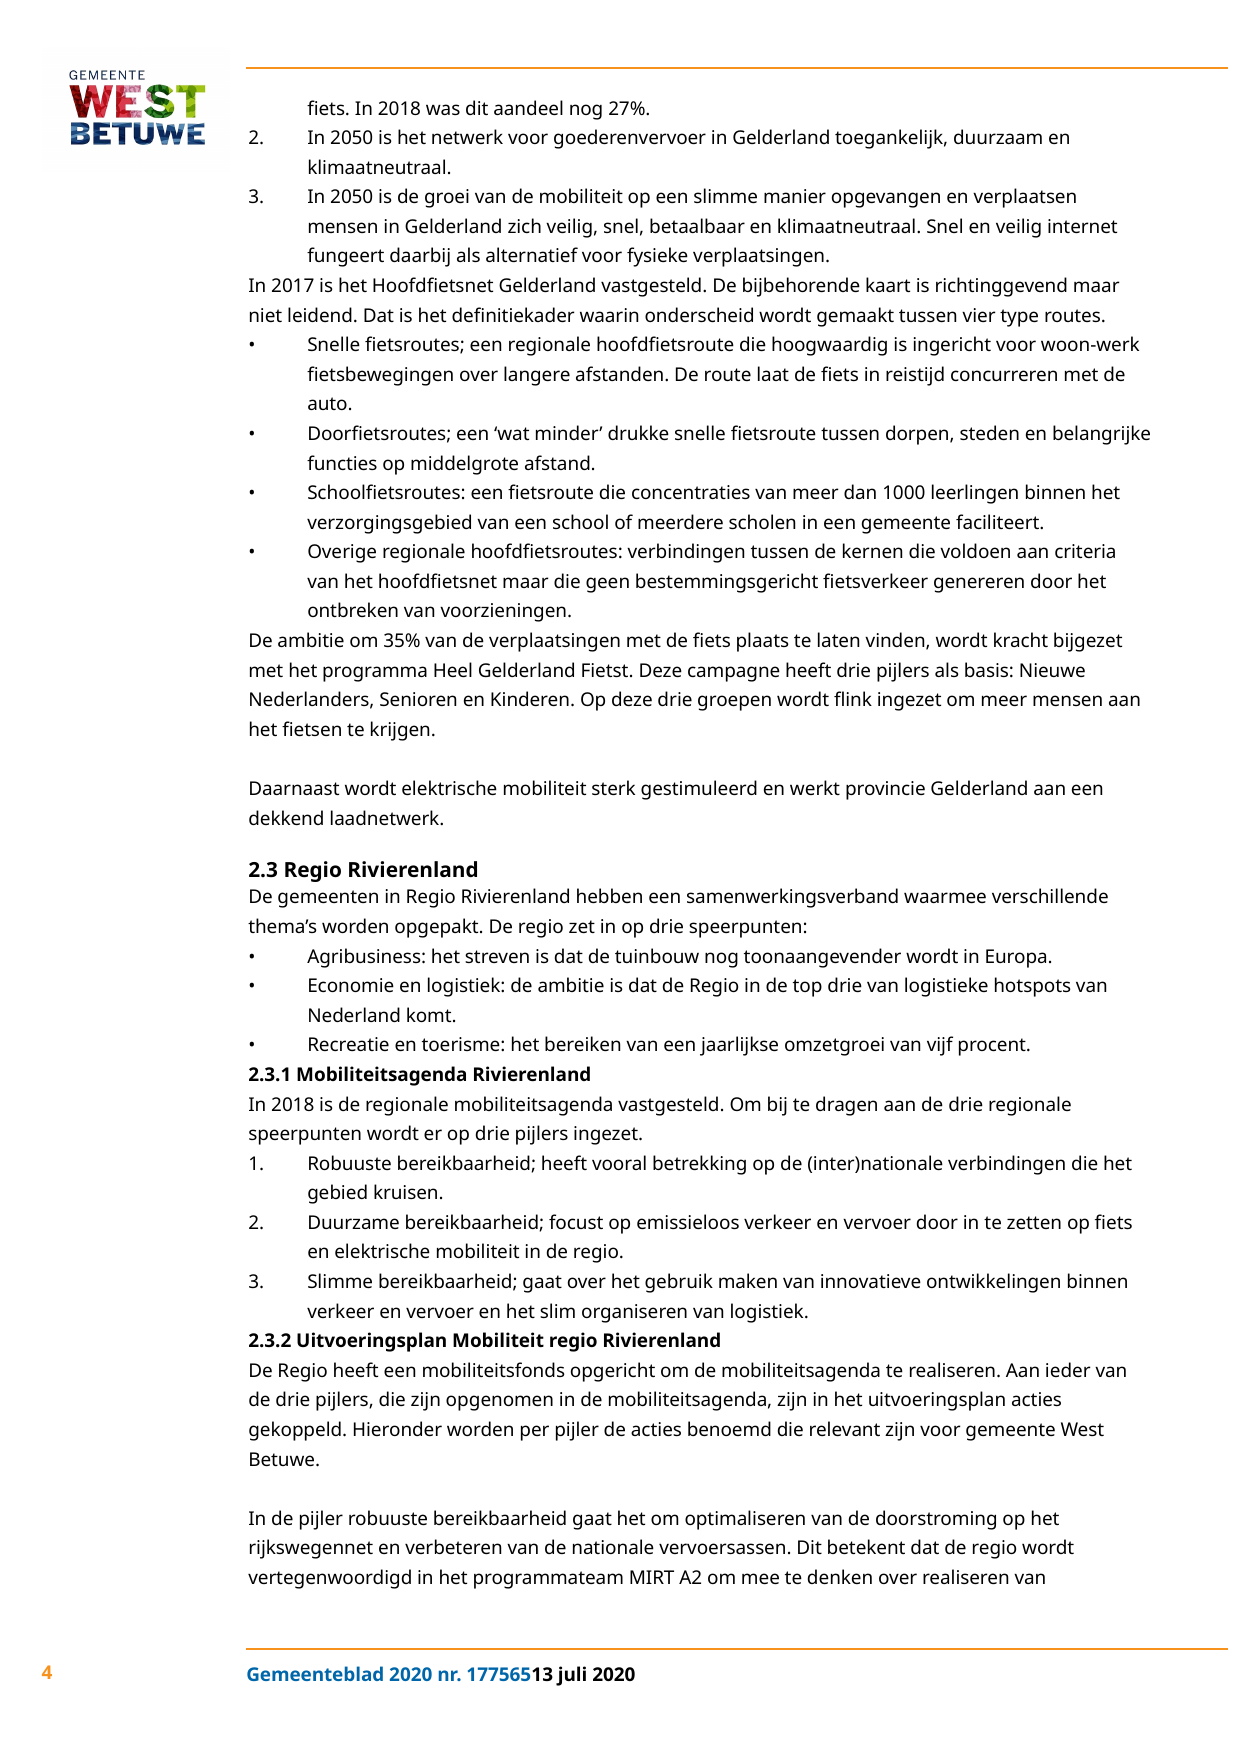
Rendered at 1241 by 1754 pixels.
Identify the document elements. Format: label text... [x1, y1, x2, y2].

list Overige regionale hoofdfietsroutes: verbindingen tussen de kernen die voldoen aan criteria van het hoofdfietsnet maar die geen bestemmingsgericht fietsverkeer genereren door het ontbreken van voorzieningen. [248, 538, 1152, 623]
text In de pijler robuuste bereikbaarheid gaat het om optimaliseren van de doorstroming op het rijkswegennet en verbeteren van de nationale vervoersassen. Dit betekent dat de regio wordt vertegenwoordigd in het programmateam MIRT A2 om mee te denken over realiseren van [248, 1505, 1152, 1590]
list In 2050 is het netwerk voor goederenvervoer in Gelderland toegankelijk, duurzaam en klimaatneutraal. [248, 124, 1152, 180]
text 2.3.1 Mobiliteitsagenda Rivierenland [248, 1061, 1152, 1087]
list Duurzame bereikbaarheid; focust op emissieloos verkeer en vervoer door in te zetten op fiets en elektrische mobiliteit in de regio. [248, 1209, 1152, 1264]
text 2.3 Regio Rivierenland [248, 855, 1152, 884]
text De Regio heeft een mobiliteitsfonds opgericht om de mobiliteitsagenda te realiseren. Aan ieder van de drie pijlers, die zijn opgenomen in de mobiliteitsagenda, zijn in het uitvoeringsplan acties gekoppeld. Hieronder worden per pijler de acties benoemd die relevant zijn voor gemeente West Betuwe. [248, 1357, 1152, 1471]
list In 2050 is de groei van de mobiliteit op een slimme manier opgevangen en verplaatsen mensen in Gelderland zich veilig, snel, betaalbaar en klimaatneutraal. Snel en veilig internet fungeert daarbij als alternatief voor fysieke verplaatsingen. [248, 183, 1152, 268]
list Schoolfietsroutes: een fietsroute die concentraties van meer dan 1000 leerlingen binnen het verzorgingsgebied van een school of meerdere scholen in een gemeente faciliteert. [248, 479, 1152, 535]
list Economie en logistiek: de ambitie is dat de Regio in de top drie van logistieke hotspots van Nederland komt. [248, 972, 1152, 1028]
list Snelle fietsroutes; een regionale hoofdfietsroute die hoogwaardig is ingericht voor woon-werk fietsbewegingen over langere afstanden. De route laat de fiets in reistijd concurreren met de auto. [248, 331, 1152, 416]
text In 2018 is de regionale mobiliteitsagenda vastgesteld. Om bij te dragen aan de drie regionale speerpunten wordt er op drie pijlers ingezet. [248, 1091, 1152, 1146]
text De gemeenten in Regio Rivierenland hebben een samenwerkingsverband waarmee verschillende thema’s worden opgepakt. De regio zet in op drie speerpunten: [248, 884, 1152, 939]
text Daarnaast wordt elektrische mobiliteit sterk gestimuleerd en werkt provincie Gelderland aan een dekkend laadnetwerk. [248, 775, 1152, 831]
list Doorfietsroutes; een ‘wat minder’ drukke snelle fietsroute tussen dorpen, steden en belangrijke functies op middelgrote afstand. [248, 420, 1152, 476]
list Slimme bereikbaarheid; gaat over het gebruik maken van innovatieve ontwikkelingen binnen verkeer en vervoer en het slim organiseren van logistiek. [248, 1268, 1152, 1323]
list Recreatie en toerisme: het bereiken van een jaarlijkse omzetgroei van vijf procent. [248, 1032, 1152, 1057]
list Agribusiness: het streven is dat de tuinbouw nog toonaangevender wordt in Europa. [248, 943, 1152, 968]
text In 2017 is het Hoofdfietsnet Gelderland vastgesteld. De bijbehorende kaart is richtinggevend maar niet leidend. Dat is het definitiekader waarin onderscheid wordt gemaakt tussen vier type routes. [248, 272, 1152, 328]
text 2.3.2 Uitvoeringsplan Mobiliteit regio Rivierenland [248, 1327, 1152, 1353]
picture [41, 47, 231, 172]
text De ambitie om 35% van de verplaatsingen met de fiets plaats te laten vinden, wordt kracht bijgezet met het programma Heel Gelderland Fietst. Deze campagne heeft drie pijlers als basis: Nieuwe Nederlanders, Senioren en Kinderen. Op deze drie groepen wordt flink ingezet om meer mensen aan het fietsen te krijgen. [248, 627, 1152, 742]
list Robuuste bereikbaarheid; heeft vooral betrekking op de (inter)nationale verbindingen die het gebied kruisen. [248, 1150, 1152, 1205]
list fiets. In 2018 was dit aandeel nog 27%. [248, 95, 1152, 121]
